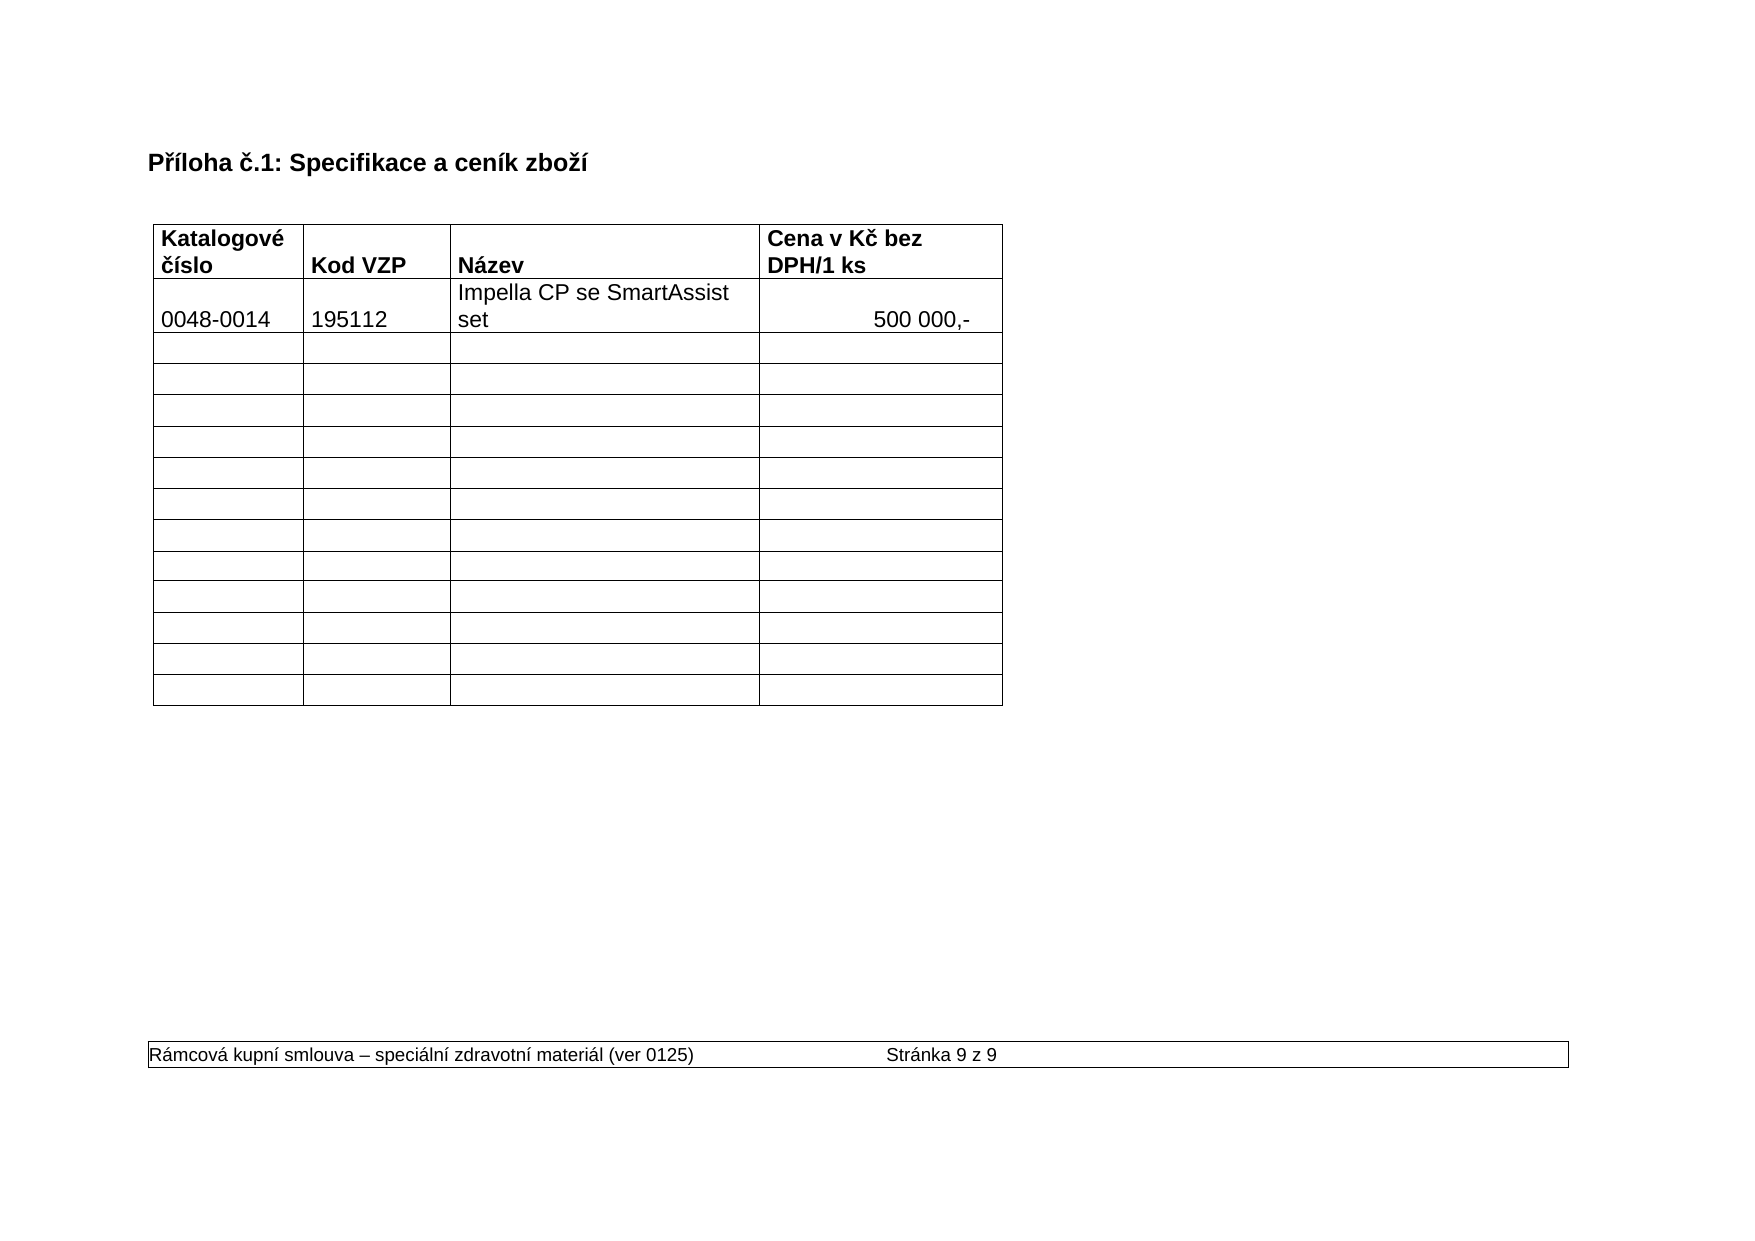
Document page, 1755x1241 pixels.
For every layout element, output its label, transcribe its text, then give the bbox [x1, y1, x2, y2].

table_cell [304, 520, 450, 551]
table_cell [451, 458, 759, 488]
table_cell [760, 364, 1002, 394]
table_cell [304, 395, 450, 426]
table_cell [304, 644, 450, 674]
table_header Katalogové číslo [154, 225, 303, 278]
table_cell Impella CP se SmartAssist set [451, 279, 759, 332]
table_cell [154, 333, 303, 363]
table_cell [760, 520, 1002, 551]
table_cell [304, 581, 450, 612]
table_cell [760, 333, 1002, 363]
table_header Kod VZP [304, 225, 450, 278]
table_cell [451, 489, 759, 519]
table_cell 195112 [304, 279, 450, 332]
table_cell [451, 644, 759, 674]
table_cell [304, 333, 450, 363]
table_cell [304, 489, 450, 519]
table_cell [760, 675, 1002, 705]
table_cell [304, 613, 450, 643]
table_cell [154, 644, 303, 674]
table_cell [154, 581, 303, 612]
table_cell [760, 644, 1002, 674]
table_cell [154, 427, 303, 457]
table_header Název [451, 225, 759, 278]
table_cell 500 000,- [760, 279, 1002, 332]
table_cell [154, 675, 303, 705]
table_cell [451, 427, 759, 457]
table_cell [154, 489, 303, 519]
table_cell [451, 613, 759, 643]
table_cell [760, 458, 1002, 488]
table_cell [304, 458, 450, 488]
table_cell [760, 427, 1002, 457]
table_cell [304, 675, 450, 705]
text Příloha č.1: Specifikace a ceník zboží [148, 148, 1606, 176]
table_cell [154, 552, 303, 580]
table_cell [760, 613, 1002, 643]
table_header Cena v Kč bez DPH/1 ks [760, 225, 1002, 278]
table_cell [304, 364, 450, 394]
table_cell [451, 333, 759, 363]
table_cell [154, 395, 303, 426]
table_cell [304, 552, 450, 580]
table_cell [451, 364, 759, 394]
table_cell 0048-0014 [154, 279, 303, 332]
table_cell [451, 581, 759, 612]
table_cell [760, 395, 1002, 426]
table_cell [451, 552, 759, 580]
table_cell [451, 520, 759, 551]
table_cell [760, 581, 1002, 612]
table_cell [451, 675, 759, 705]
table_cell [154, 458, 303, 488]
table_cell [154, 613, 303, 643]
table_cell [760, 552, 1002, 580]
table_cell [154, 364, 303, 394]
table_cell [154, 520, 303, 551]
table_cell [451, 395, 759, 426]
table_cell [760, 489, 1002, 519]
table_cell [304, 427, 450, 457]
